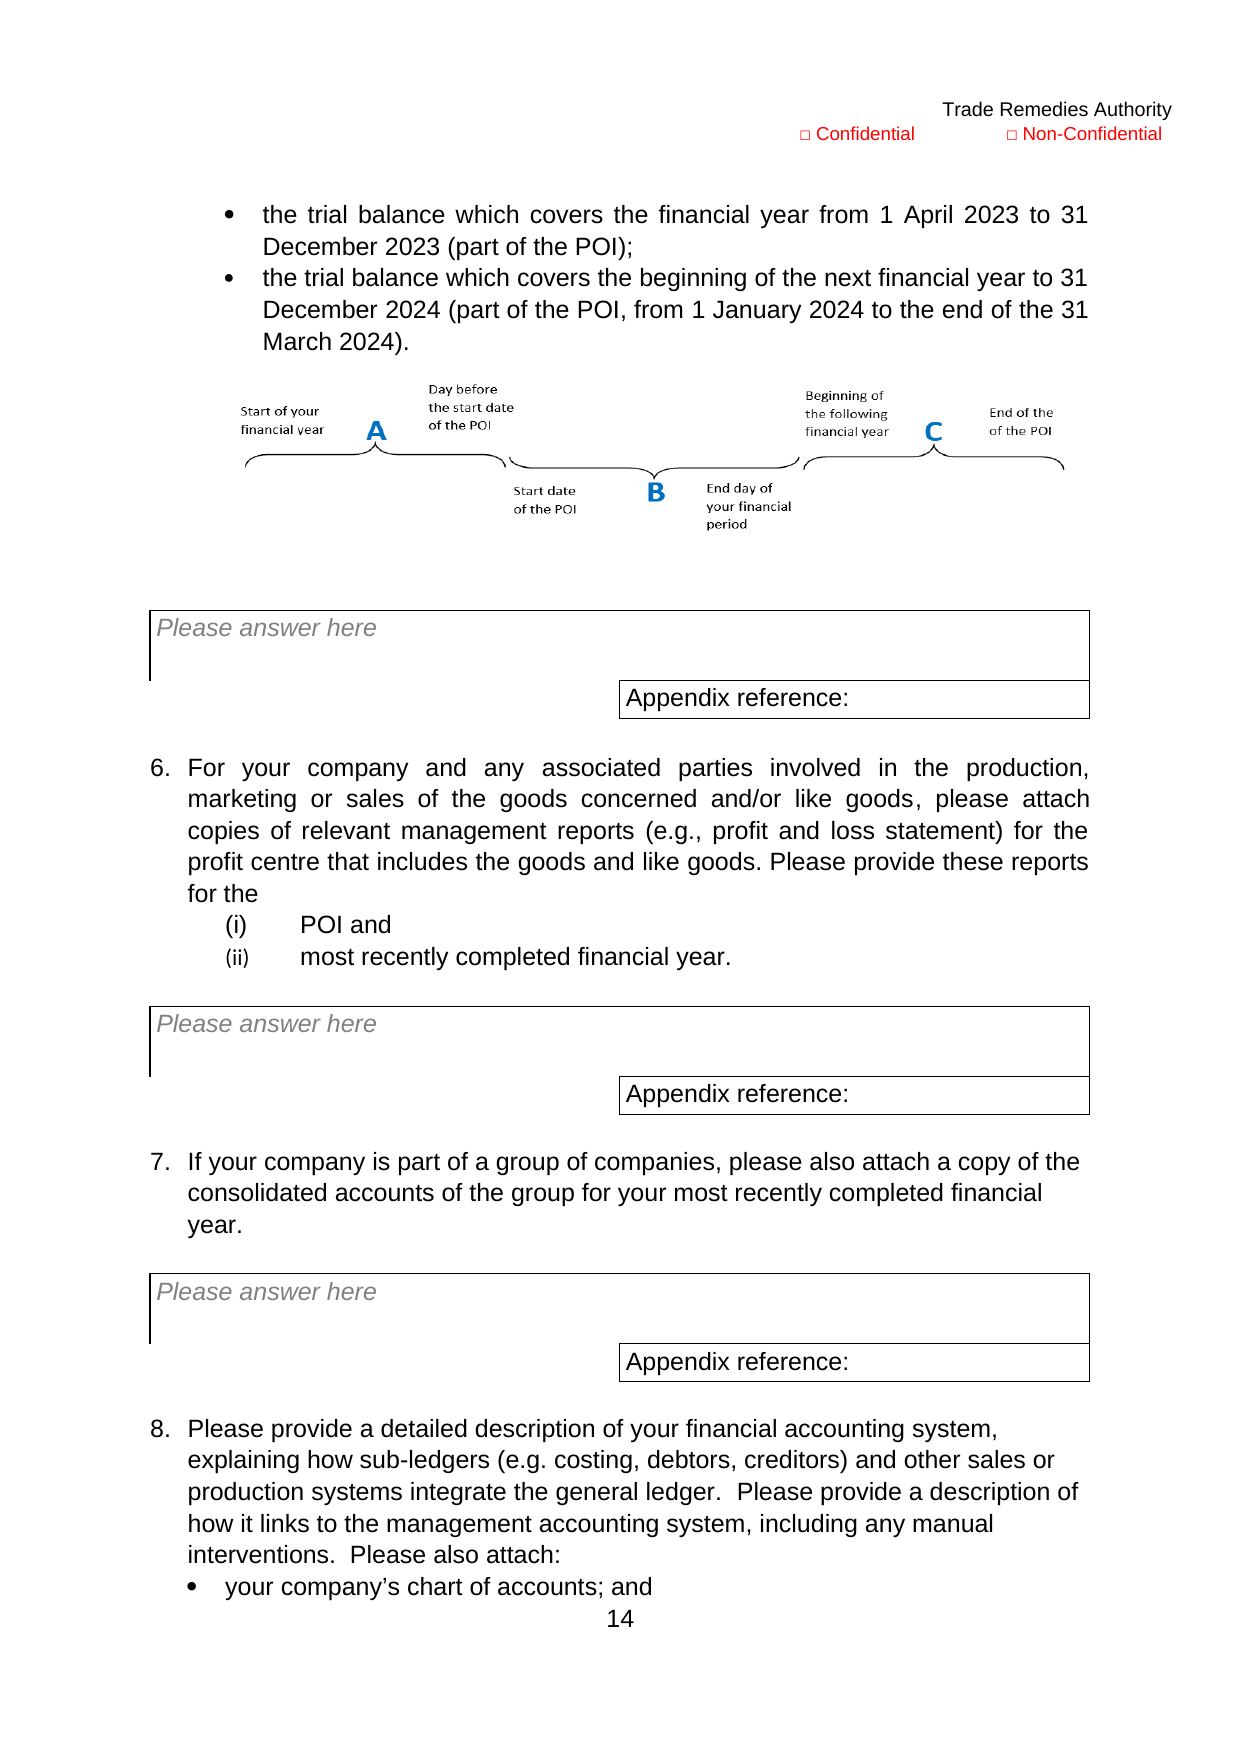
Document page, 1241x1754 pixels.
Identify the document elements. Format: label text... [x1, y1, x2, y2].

table_cell Appendix reference: [620, 1344, 1089, 1381]
table_header Please answer here [151, 1007, 1089, 1076]
table_cell [150, 1077, 619, 1114]
list If your company is part of a group of companies, please also attach a copy of the consolidated accounts of the group for your most recently completed financial year. [150, 1147, 1090, 1238]
list For your company and any associated parties involved in the production, marketing or sales of the goods concerned and/or like goods, please attach copies of relevant management reports (e.g., profit and loss statement) for the profit centre that includes the goods and like goods. Please provide these reports for the [150, 752, 1090, 907]
table_cell Appendix reference: [620, 681, 1089, 718]
list Please provide a detailed description of your financial accounting system, explaining how sub-ledgers (e.g. costing, debtors, creditors) and other sales or production systems integrate the general ledger. Please provide a description of how it links to the management accounting system, including any manual interventions. Please also attach: [150, 1414, 1090, 1569]
table_header Please answer here [151, 1274, 1089, 1343]
table_header Please answer here [151, 611, 1089, 679]
list your company’s chart of accounts; and [187, 1572, 1090, 1601]
table_cell [150, 1344, 619, 1381]
table_cell Appendix reference: [620, 1077, 1089, 1114]
list POI and [225, 910, 1090, 939]
list the trial balance which covers the financial year from 1 April 2023 to 31 December 2023 (part of the POI); [225, 200, 1090, 261]
list most recently completed financial year. [225, 942, 1090, 971]
table_cell [150, 681, 619, 718]
list the trial balance which covers the beginning of the next financial year to 31 December 2024 (part of the POI, from 1 January 2024 to the end of the 31 March 2024). [225, 263, 1090, 355]
